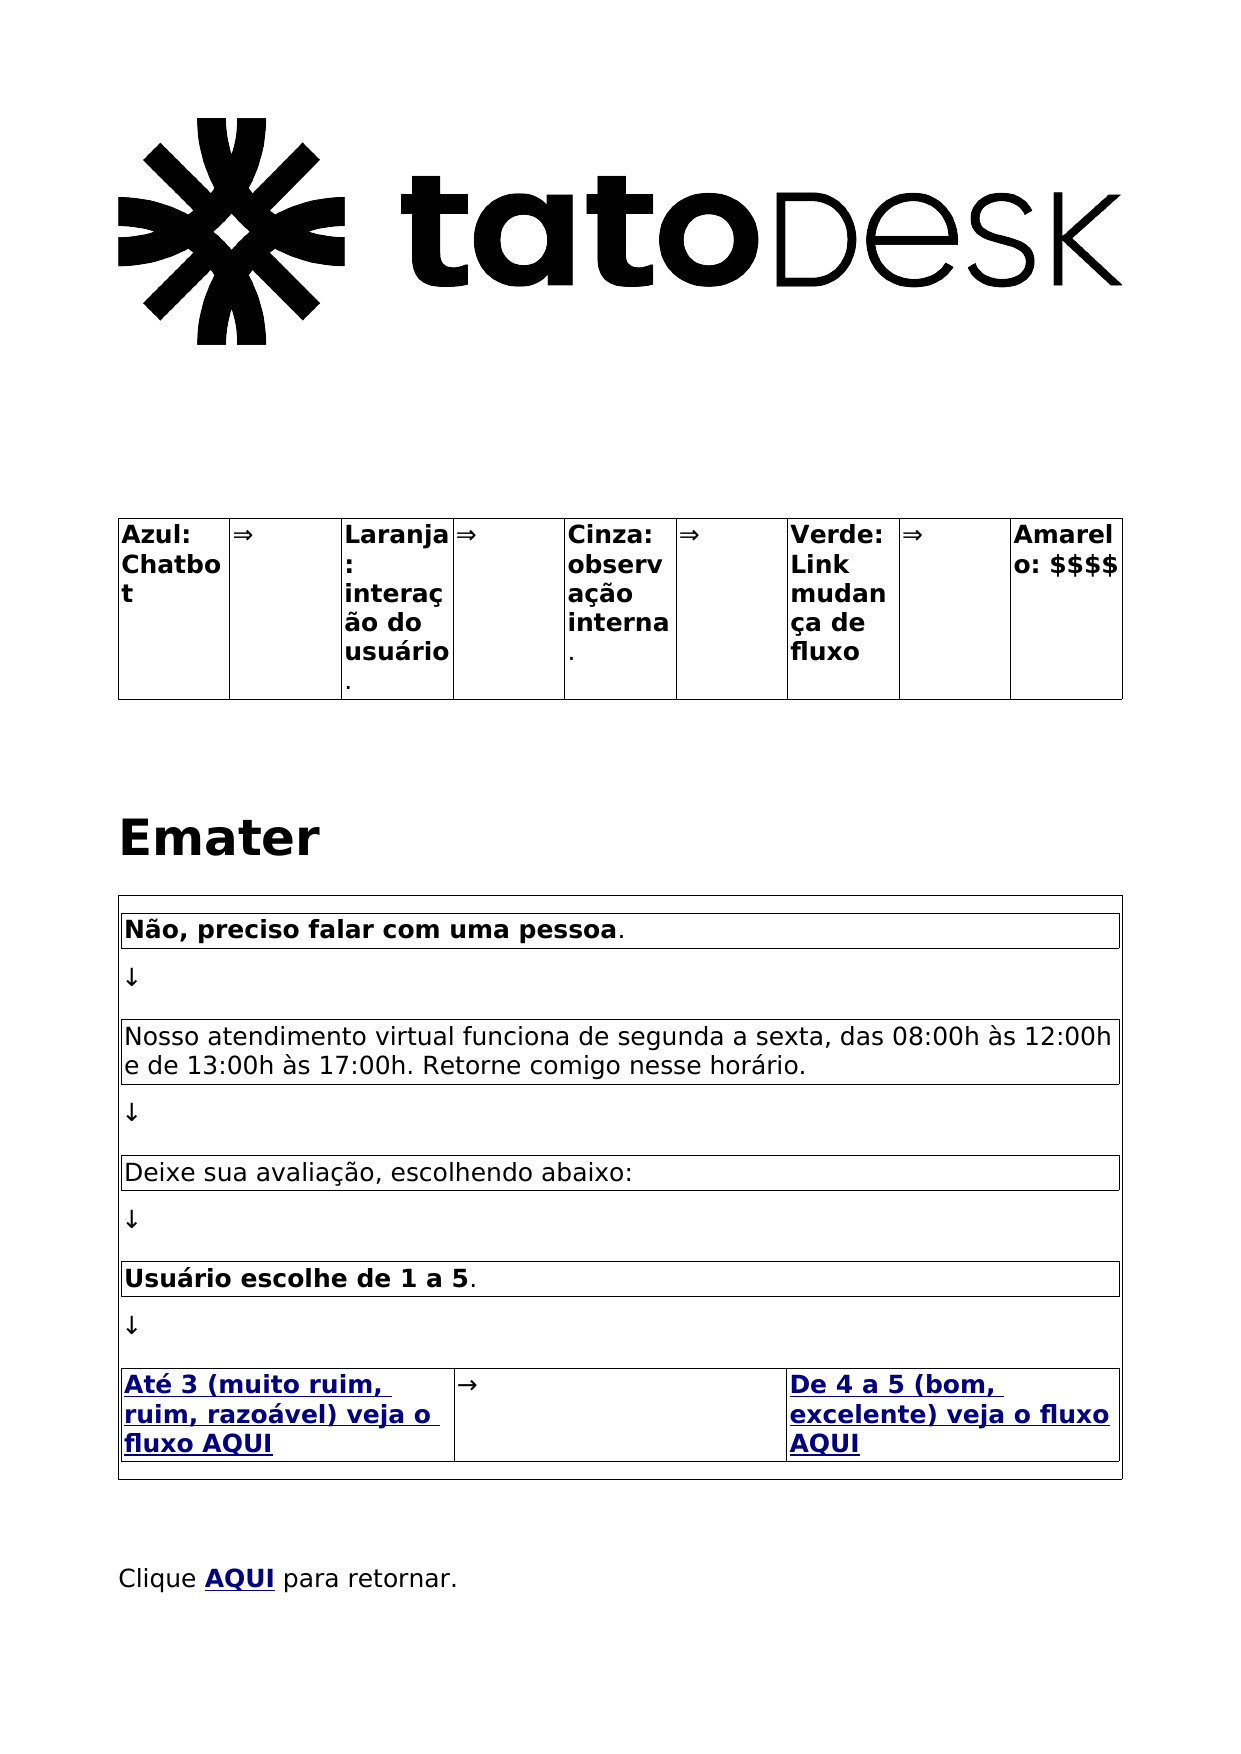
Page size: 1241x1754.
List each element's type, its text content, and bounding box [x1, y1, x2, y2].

table_header Não, preciso falar com uma pessoa. [122, 914, 1119, 948]
table_header ⇒ [900, 519, 1010, 699]
picture [118, 118, 1123, 345]
table_header Deixe sua avaliação, escolhendo abaixo: [122, 1156, 1119, 1190]
table_header → [455, 1369, 786, 1461]
text Clique AQUI para retornar. [118, 1565, 1122, 1623]
subtitle Emater [118, 809, 1122, 868]
table_header Nosso atendimento virtual funciona de segunda a sexta, das 08:00h às 12:00h e de 13:00h às 17:00h. Retorne comigo nesse horário. [122, 1020, 1119, 1083]
table_header Cinza: observação interna. [565, 519, 676, 699]
table_header Verde: Link mudança de fluxo [788, 519, 899, 699]
table_header Até 3 (muito ruim, ruim, razoável) veja o fluxo AQUI [122, 1369, 454, 1461]
table_header De 4 a 5 (bom, excelente) veja o fluxo AQUI [787, 1369, 1119, 1461]
table_header ⇒ [454, 519, 564, 699]
table_header ⇒ [677, 519, 787, 699]
table_header Amarelo: $$$$ [1011, 519, 1122, 699]
table_header Laranja: interação do usuário. [342, 519, 453, 699]
table_header ⇒ [230, 519, 341, 699]
table_header ↓ ↓ ↓ ↓ [119, 896, 1122, 1479]
table_header Azul: Chatbot [119, 519, 229, 699]
table_header Usuário escolhe de 1 a 5. [122, 1262, 1119, 1296]
